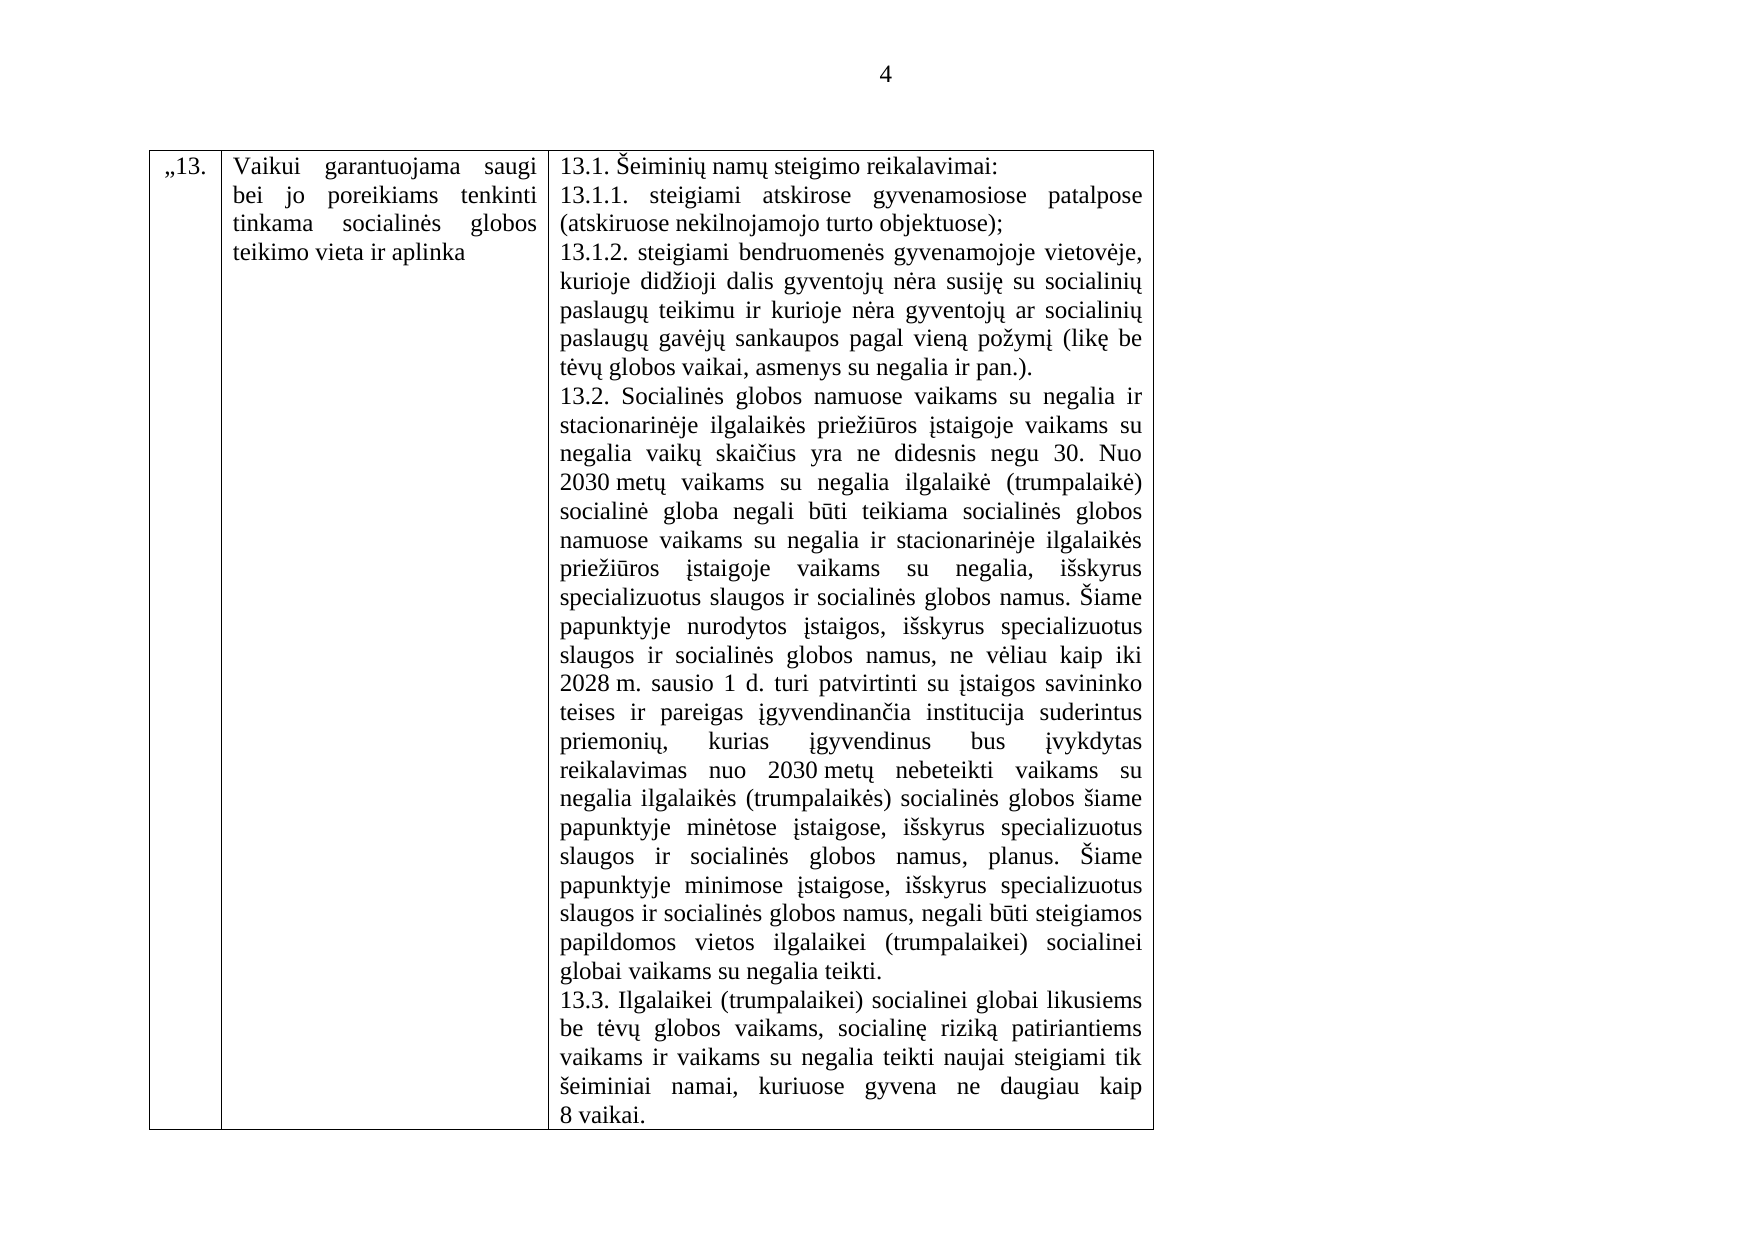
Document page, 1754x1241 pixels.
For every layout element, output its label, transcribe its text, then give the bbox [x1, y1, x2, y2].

table_header Vaikui garantuojama saugi bei jo poreikiams tenkinti tinkama socialinės globos teikimo vieta ir aplinka [222, 151, 548, 1128]
table_header „13. [150, 151, 221, 1128]
table_header 13.1. Šeiminių namų steigimo reikalavimai: 13.1.1. steigiami atskirose gyvenamosiose patalpose (atskiruose nekilnojamojo turto objektuose); 13.1.2. steigiami bendruomenės gyvenamojoje vietovėje, kurioje didžioji dalis gyventojų nėra susiję su socialinių paslaugų teikimu ir kurioje nėra gyventojų ar socialinių paslaugų gavėjų sankaupos pagal vieną požymį (likę be tėvų globos vaikai, asmenys su negalia ir pan.). 13.2. Socialinės globos namuose vaikams su negalia ir stacionarinėje ilgalaikės priežiūros įstaigoje vaikams su negalia vaikų skaičius yra ne didesnis negu 30. Nuo 2030 metų vaikams su negalia ilgalaikė (trumpalaikė) socialinė globa negali būti teikiama socialinės globos namuose vaikams su negalia ir stacionarinėje ilgalaikės priežiūros įstaigoje vaikams su negalia, išskyrus specializuotus slaugos ir socialinės globos namus. Šiame papunktyje nurodytos įstaigos, išskyrus specializuotus slaugos ir socialinės globos namus, ne vėliau kaip iki 2028 m. sausio 1 d. turi patvirtinti su įstaigos savininko teises ir pareigas įgyvendinančia institucija suderintus priemonių, kurias įgyvendinus bus įvykdytas reikalavimas nuo 2030 metų nebeteikti vaikams su negalia ilgalaikės (trumpalaikės) socialinės globos šiame papunktyje minėtose įstaigose, išskyrus specializuotus slaugos ir socialinės globos namus, planus. Šiame papunktyje minimose įstaigose, išskyrus specializuotus slaugos ir socialinės globos namus, negali būti steigiamos papildomos vietos ilgalaikei (trumpalaikei) socialinei globai vaikams su negalia teikti. 13.3. Ilgalaikei (trumpalaikei) socialinei globai likusiems be tėvų globos vaikams, socialinę riziką patiriantiems vaikams ir vaikams su negalia teikti naujai steigiami tik šeiminiai namai, kuriuose gyvena ne daugiau kaip 8 vaikai. [549, 151, 1153, 1128]
